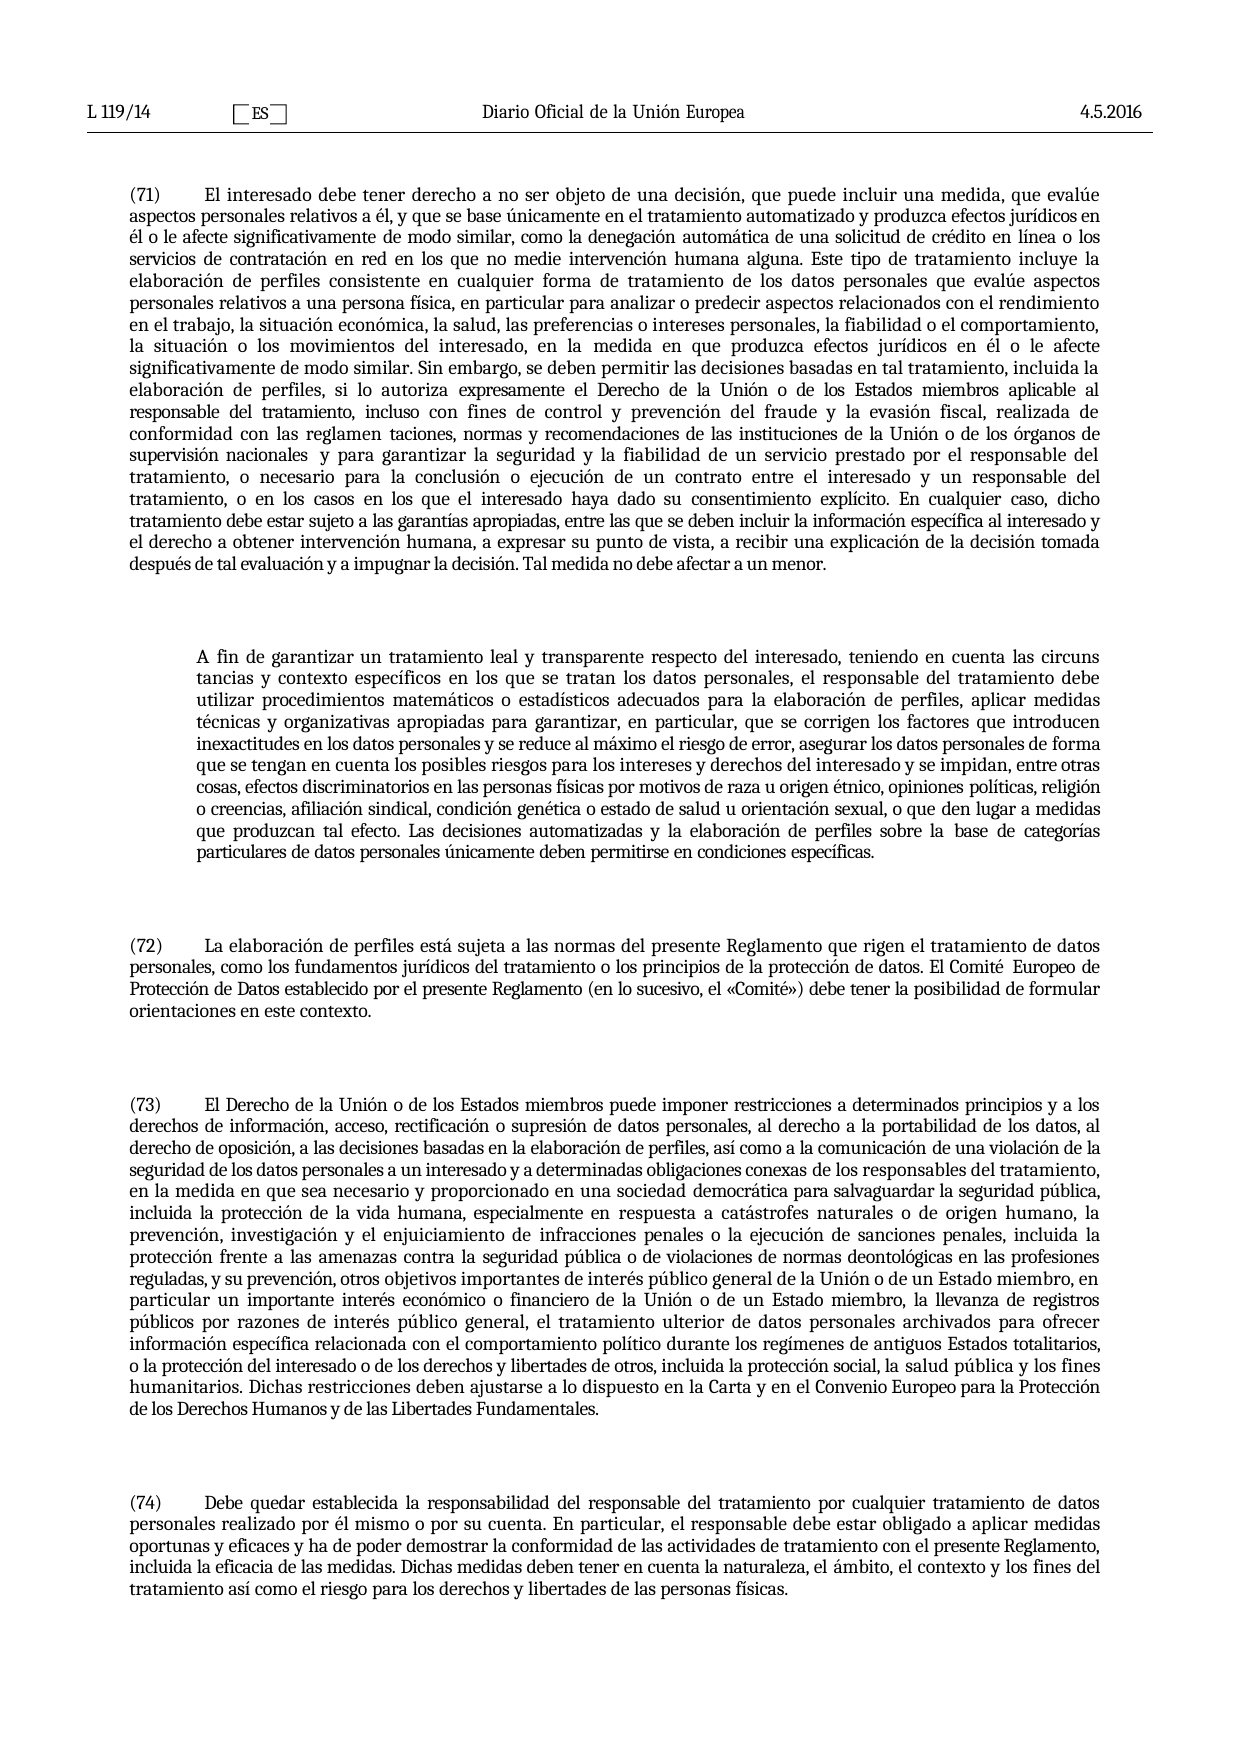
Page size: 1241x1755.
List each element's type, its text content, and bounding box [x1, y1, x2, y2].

list La elaboración de perfiles está sujeta a las normas del presente Reglamento que rigen el tratamiento de datos personales, como los fundamentos jurídicos del tratamiento o los principios de la protección de datos. El Comité Europeo de Protección de Datos establecido por el presente Reglamento (en lo sucesivo, el «Comité») debe tener la posibilidad de formular orientaciones en este contexto. [129, 935, 1101, 1022]
list El Derecho de la Unión o de los Estados miembros puede imponer restricciones a determinados principios y a los derechos de información, acceso, rectificación o supresión de datos personales, al derecho a la portabilidad de los datos, al derecho de oposición, a las decisiones basadas en la elaboración de perfiles, así como a la comunicación de una violación de la seguridad de los datos personales a un interesado y a determinadas obligaciones conexas de los responsables del tratamiento, en la medida en que sea necesario y proporcionado en una sociedad democrática para salvaguardar la seguridad pública, incluida la protección de la vida humana, especialmente en respuesta a catástrofes naturales o de origen humano, la prevención, investigación y el enjuiciamiento de infracciones penales o la ejecución de sanciones penales, incluida la protección frente a las amenazas contra la seguridad pública o de violaciones de normas deontológicas en las profesiones reguladas, y su prevención, otros objetivos importantes de interés público general de la Unión o de un Estado miembro, en particular un importante interés económico o financiero de la Unión o de un Estado miembro, la llevanza de registros públicos por razones de interés público general, el tratamiento ulterior de datos personales archivados para ofrecer información específica relacionada con el comportamiento político durante los regímenes de antiguos Estados totalitarios, o la protección del interesado o de los derechos y libertades de otros, incluida la protección social, la salud pública y los fines humanitarios. Dichas restricciones deben ajustarse a lo dispuesto en la Carta y en el Convenio Europeo para la Protección de los Derechos Humanos y de las Libertades Fundamentales. [129, 1094, 1101, 1421]
text A fin de garantizar un tratamiento leal y transparente respecto del interesado, teniendo en cuenta las circuns­ tancias y contexto específicos en los que se tratan los datos personales, el responsable del tratamiento debe utilizar procedimientos matemáticos o estadísticos adecuados para la elaboración de perfiles, aplicar medidas técnicas y organizativas apropiadas para garantizar, en particular, que se corrigen los factores que introducen inexactitudes en los datos personales y se reduce al máximo el riesgo de error, asegurar los datos personales de forma que se tengan en cuenta los posibles riesgos para los intereses y derechos del interesado y se impidan, entre otras cosas, efectos discriminatorios en las personas físicas por motivos de raza u origen étnico, opiniones políticas, religión o creencias, afiliación sindical, condición genética o estado de salud u orientación sexual, o que den lugar a medidas que produzcan tal efecto. Las decisiones automatizadas y la elaboración de perfiles sobre la base de categorías particulares de datos personales únicamente deben permitirse en condiciones específicas. [196, 646, 1101, 864]
list Debe quedar establecida la responsabilidad del responsable del tratamiento por cualquier tratamiento de datos personales realizado por él mismo o por su cuenta. En particular, el responsable debe estar obligado a aplicar medidas oportunas y eficaces y ha de poder demostrar la conformidad de las actividades de tratamiento con el presente Reglamento, incluida la eficacia de las medidas. Dichas medidas deben tener en cuenta la naturaleza, el ámbito, el contexto y los fines del tratamiento así como el riesgo para los derechos y libertades de las personas físicas. [129, 1492, 1101, 1601]
list El interesado debe tener derecho a no ser objeto de una decisión, que puede incluir una medida, que evalúe aspectos personales relativos a él, y que se base únicamente en el tratamiento automatizado y produzca efectos jurídicos en él o le afecte significativamente de modo similar, como la denegación automática de una solicitud de crédito en línea o los servicios de contratación en red en los que no medie intervención humana alguna. Este tipo de tratamiento incluye la elaboración de perfiles consistente en cualquier forma de tratamiento de los datos personales que evalúe aspectos personales relativos a una persona física, en particular para analizar o predecir aspectos relacionados con el rendimiento en el trabajo, la situación económica, la salud, las preferencias o intereses personales, la fiabilidad o el comportamiento, la situación o los movimientos del interesado, en la medida en que produzca efectos jurídicos en él o le afecte significativamente de modo similar. Sin embargo, se deben permitir las decisiones basadas en tal tratamiento, incluida la elaboración de perfiles, si lo autoriza expresamente el Derecho de la Unión o de los Estados miembros aplicable al responsable del tratamiento, incluso con fines de control y prevención del fraude y la evasión fiscal, realizada de conformidad con las reglamen­ taciones, normas y recomendaciones de las instituciones de la Unión o de los órganos de supervisión nacionales y para garantizar la seguridad y la fiabilidad de un servicio prestado por el responsable del tratamiento, o necesario para la conclusión o ejecución de un contrato entre el interesado y un responsable del tratamiento, o en los casos en los que el interesado haya dado su consentimiento explícito. En cualquier caso, dicho tratamiento debe estar sujeto a las garantías apropiadas, entre las que se deben incluir la información específica al interesado y el derecho a obtener intervención humana, a expresar su punto de vista, a recibir una explicación de la decisión tomada después de tal evaluación y a impugnar la decisión. Tal medida no debe afectar a un menor. [129, 184, 1101, 576]
